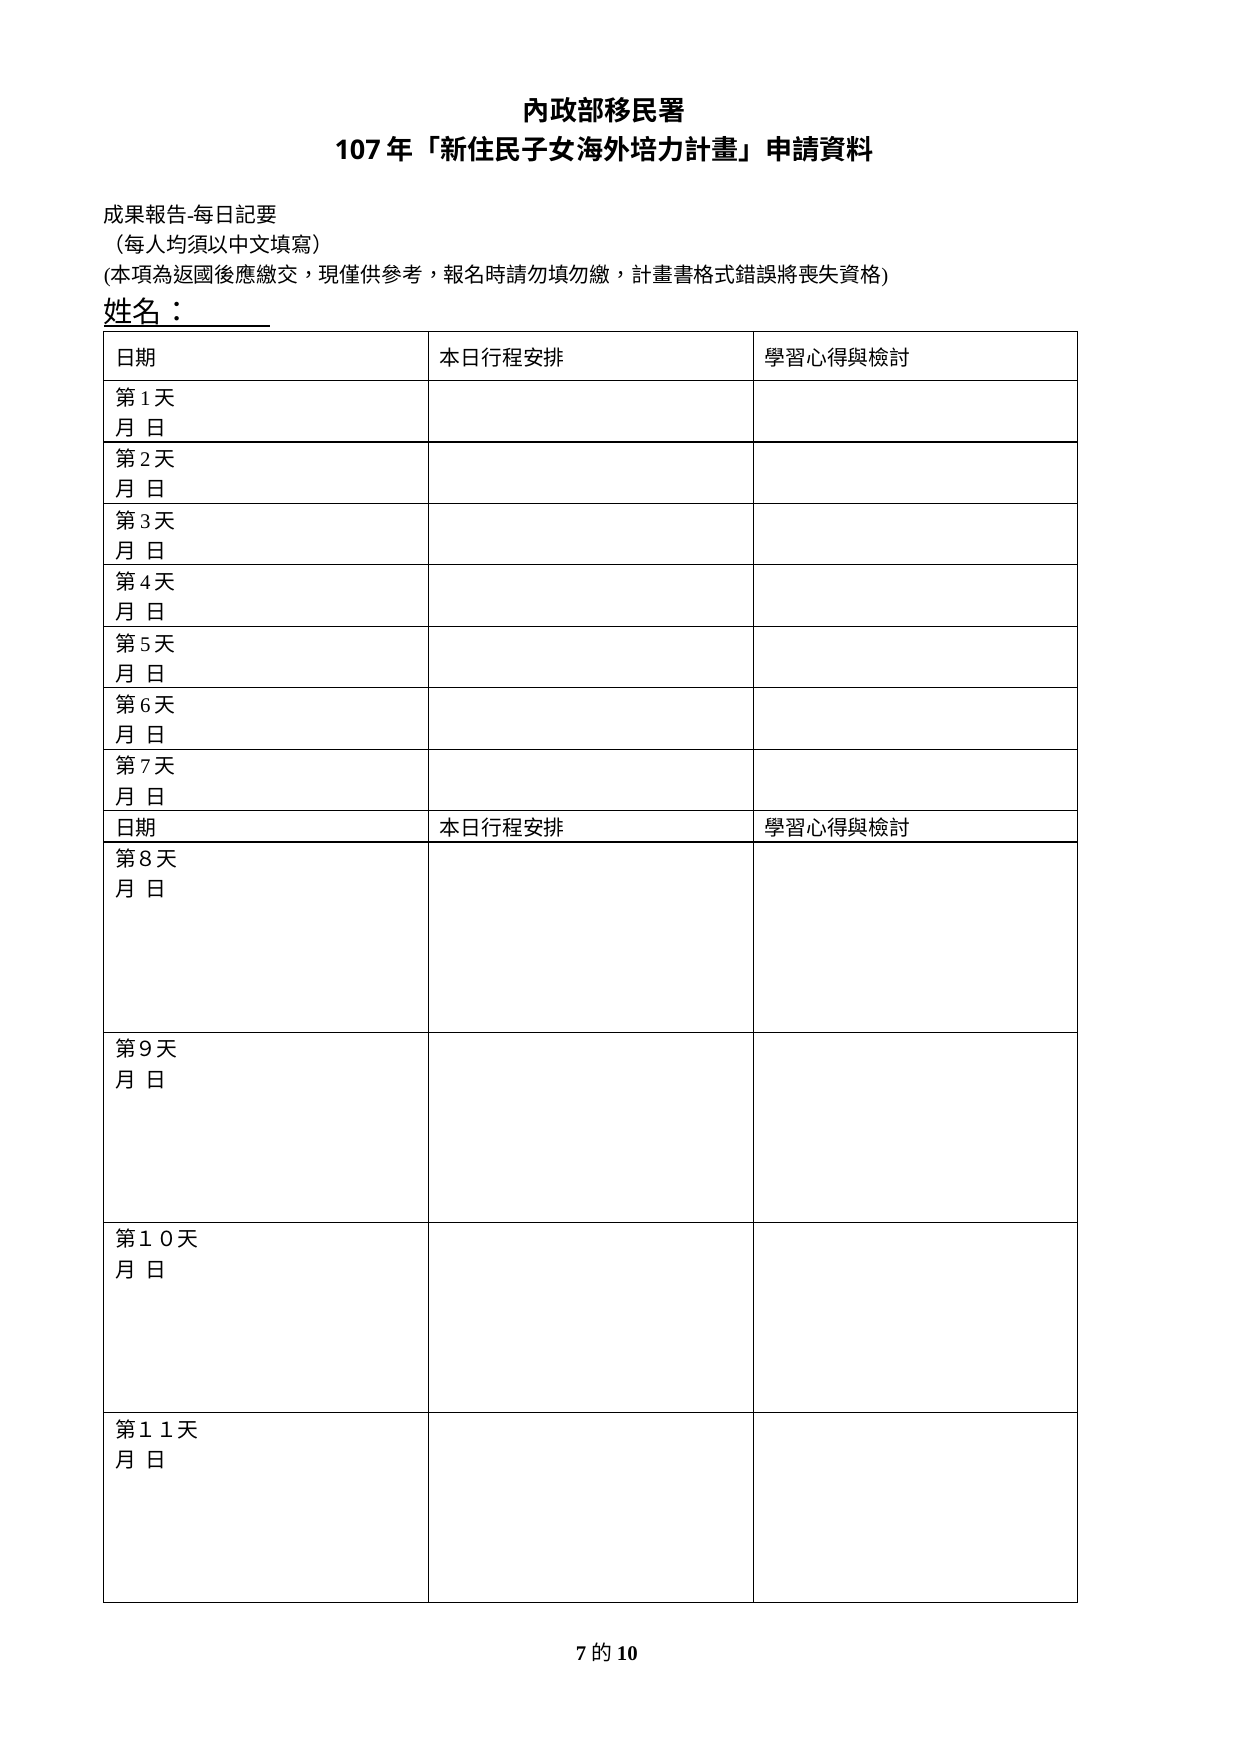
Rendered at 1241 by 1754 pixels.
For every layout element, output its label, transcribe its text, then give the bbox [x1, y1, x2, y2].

table_cell 第7天 月 日 [104, 750, 428, 810]
text （每人均須以中文填寫） [103, 228, 1104, 258]
table_header 本日行程安排 [429, 332, 753, 380]
table_cell [429, 627, 753, 687]
table_cell [754, 443, 1077, 503]
table_cell 第８天 月 日 [104, 843, 428, 1032]
table_cell 本日行程安排 [429, 811, 753, 841]
table_cell [429, 750, 753, 810]
table_cell [429, 381, 753, 441]
table_cell [429, 1223, 753, 1412]
text 成果報告-每日記要 [103, 198, 1104, 228]
table_cell [429, 504, 753, 564]
table_cell 第９天 月 日 [104, 1033, 428, 1222]
text (本項為返國後應繳交，現僅供參考，報名時請勿填勿繳，計畫書格式錯誤將喪失資格) [103, 258, 1104, 288]
table_cell 第6天 月 日 [104, 688, 428, 749]
table_header 學習心得與檢討 [754, 332, 1077, 380]
table_cell 學習心得與檢討 [754, 811, 1077, 841]
table_cell [754, 1033, 1077, 1222]
table_cell [754, 688, 1077, 749]
table_cell [429, 565, 753, 626]
table_cell [754, 565, 1077, 626]
table_cell [754, 627, 1077, 687]
table_cell 第１１天 月 日 [104, 1413, 428, 1602]
table_cell 第4天 月 日 [104, 565, 428, 626]
table_cell 第3天 月 日 [104, 504, 428, 564]
table_cell [754, 750, 1077, 810]
table_cell 第１０天 月 日 [104, 1223, 428, 1412]
text 姓名： [103, 288, 1104, 331]
table_cell [429, 1033, 753, 1222]
table_cell [429, 443, 753, 503]
table_cell 第2天 月 日 [104, 443, 428, 503]
table_cell [754, 381, 1077, 441]
table_cell 日期 [104, 811, 428, 841]
table_header 日期 [104, 332, 428, 380]
table_cell [429, 1413, 753, 1602]
table_cell [754, 504, 1077, 564]
table_cell [754, 1413, 1077, 1602]
table_cell [754, 1223, 1077, 1412]
table_cell [429, 843, 753, 1032]
table_cell [429, 688, 753, 749]
table_cell 第5天 月 日 [104, 627, 428, 687]
table_cell [754, 843, 1077, 1032]
table_cell 第1天 月 日 [104, 381, 428, 441]
